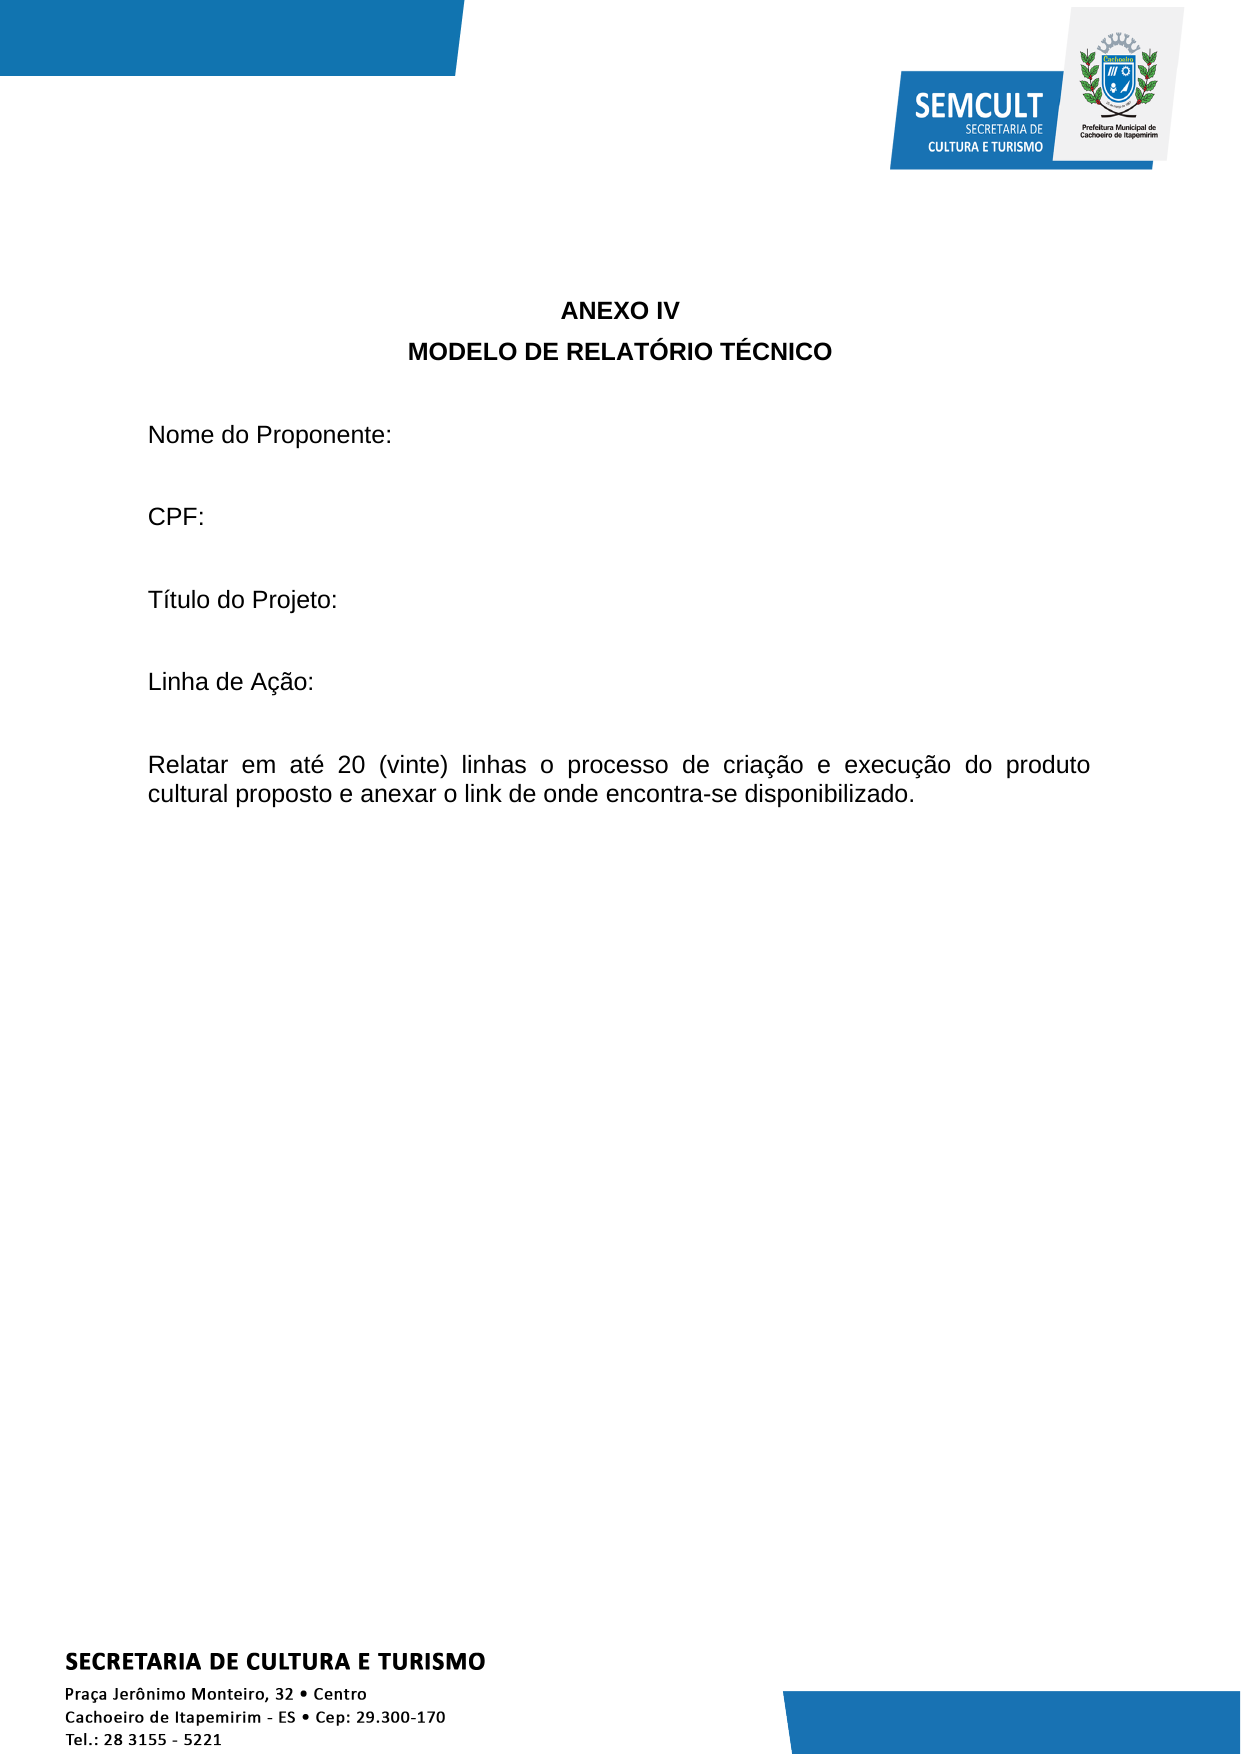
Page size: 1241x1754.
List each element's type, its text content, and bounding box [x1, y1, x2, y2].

text ANEXO IV [148, 296, 1093, 325]
text Título do Projeto: [148, 585, 1093, 613]
text Relatar em até 20 (vinte) linhas o processo de criação e execução do produto cultural proposto e anexar o link de onde encontra-se disponibilizado. [148, 750, 1093, 807]
text MODELO DE RELATÓRIO TÉCNICO [148, 337, 1093, 366]
picture [1, 1635, 1241, 1754]
text Nome do Proponente: [148, 420, 1093, 448]
text Linha de Ação: [148, 667, 1093, 696]
text CPF: [148, 502, 1093, 531]
